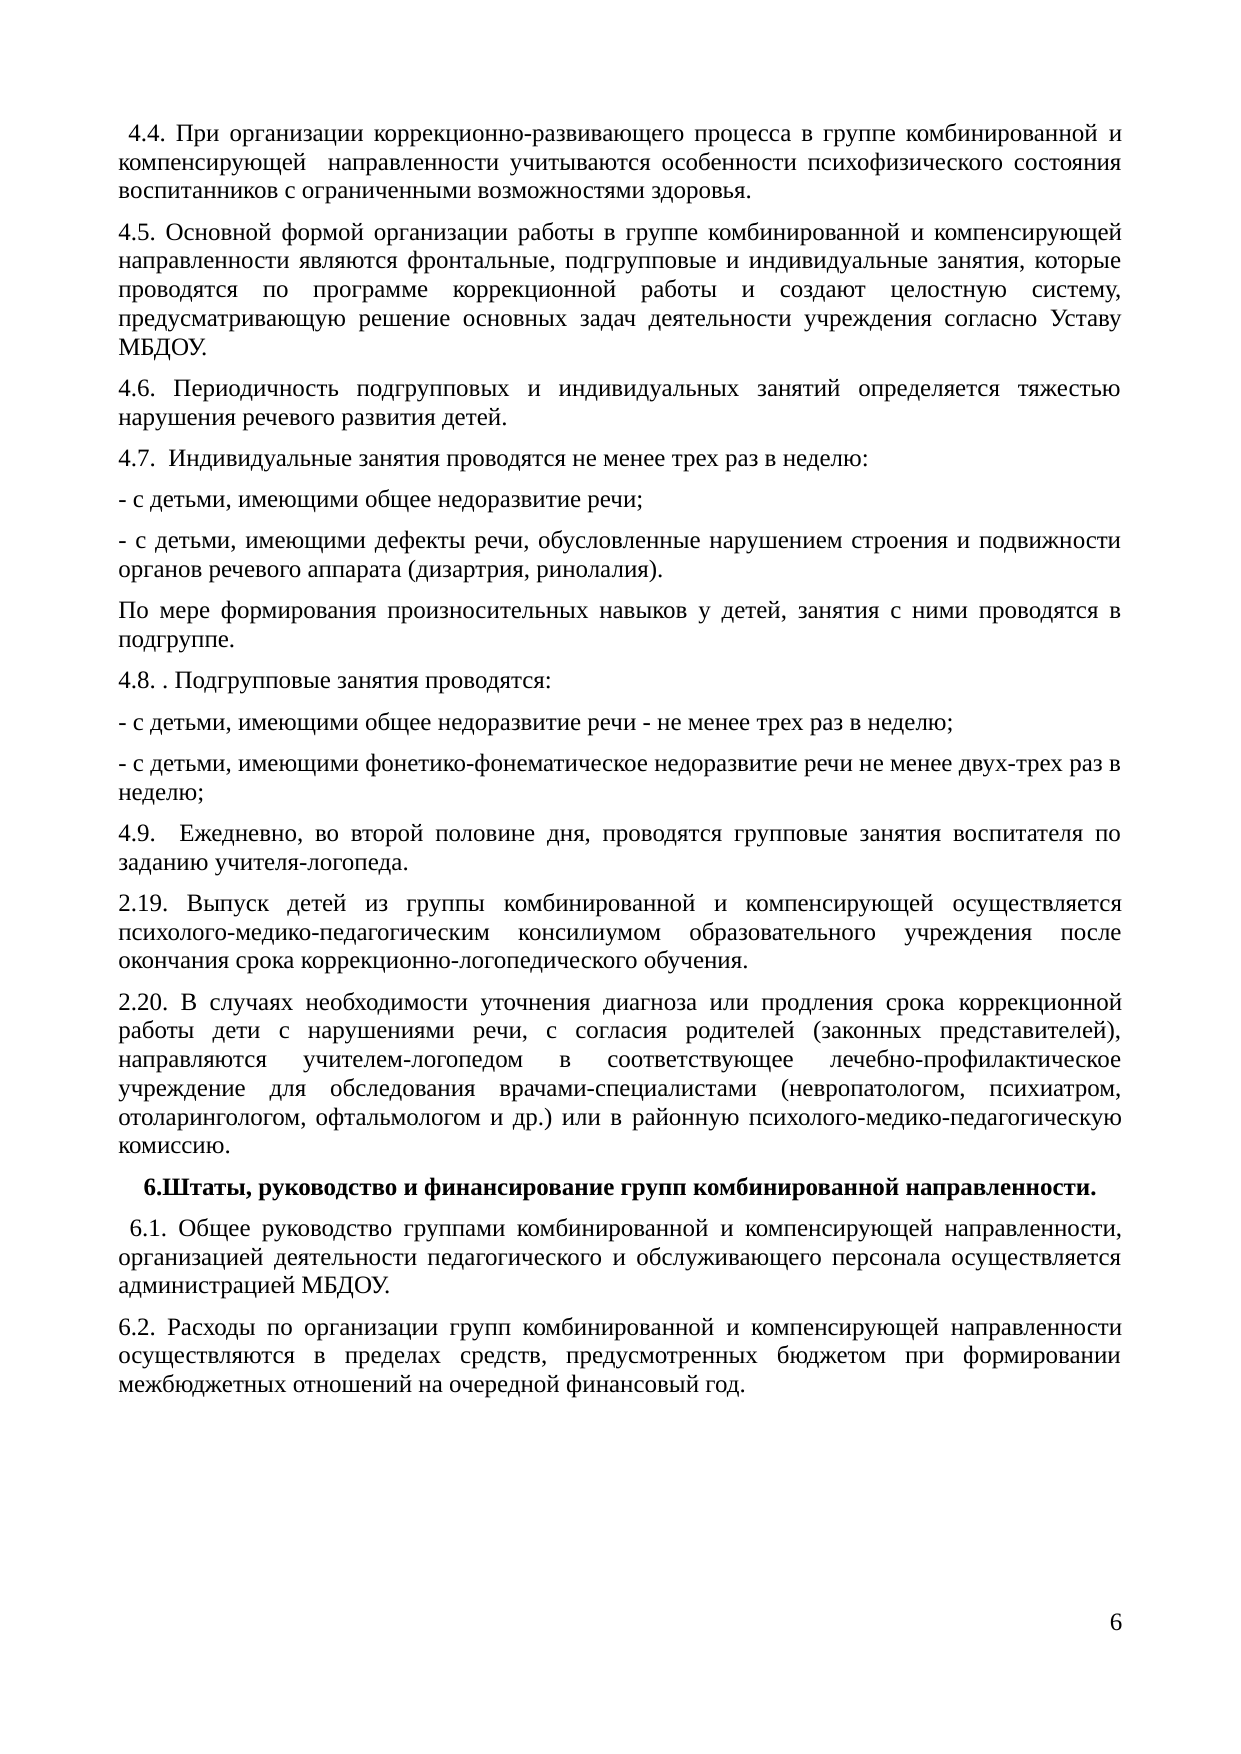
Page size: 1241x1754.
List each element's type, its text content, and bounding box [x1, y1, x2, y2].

text 4.6. Периодичность подгрупповых и индивидуальных занятий определяется тяжестью нарушения речевого развития детей. [118, 373, 1122, 431]
text По мере формирования произносительных навыков у детей, занятия с ними проводятся в подгруппе. [118, 596, 1122, 653]
text 6.2. Расходы по организации групп комбинированной и компенсирующей направленности осуществляются в пределах средств, предусмотренных бюджетом при формировании межбюджетных отношений на очередной финансовый год. [118, 1312, 1122, 1398]
text - с детьми, имеющими общее недоразвитие речи - не менее трех раз в неделю; [118, 707, 1122, 736]
text - с детьми, имеющими фонетико-фонематическое недоразвитие речи не менее двух-трех раз в неделю; [118, 748, 1122, 806]
text 4.8. . Подгрупповые занятия проводятся: [118, 666, 1122, 694]
text 2.19. Выпуск детей из группы комбинированной и компенсирующей осуществляется психолого-медико-педагогическим консилиумом образовательного учреждения после окончания срока коррекционно-логопедического обучения. [118, 888, 1122, 974]
text 6.1. Общее руководство группами комбинированной и компенсирующей направленности, организацией деятельности педагогического и обслуживающего персонала осуществляется администрацией МБДОУ. [118, 1213, 1122, 1299]
text - с детьми, имеющими дефекты речи, обусловленные нарушением строения и подвижности органов речевого аппарата (дизартрия, ринолалия). [118, 526, 1122, 583]
text 2.20. В случаях необходимости уточнения диагноза или продления срока коррекционной работы дети с нарушениями речи, с согласия родителей (законных представителей), направляются учителем-логопедом в соответствующее лечебно-профилактическое учреждение для обследования врачами-специалистами (невропатологом, психиатром, отоларингологом, офтальмологом и др.) или в районную психолого-медико-педагогическую комиссию. [118, 987, 1122, 1159]
text 4.9. Ежедневно, во второй половине дня, проводятся групповые занятия воспитателя по заданию учителя-логопеда. [118, 818, 1122, 876]
text - с детьми, имеющими общее недоразвитие речи; [118, 484, 1122, 513]
text 4.7. Индивидуальные занятия проводятся не менее трех раз в неделю: [118, 443, 1122, 472]
text 4.4. При организации коррекционно-развивающего процесса в группе комбинированной и компенсирующей направленности учитываются особенности психофизического состояния воспитанников с ограниченными возможностями здоровья. [118, 118, 1122, 204]
text 4.5. Основной формой организации работы в группе комбинированной и компенсирующей направленности являются фронтальные, подгрупповые и индивидуальные занятия, которые проводятся по программе коррекционной работы и создают целостную систему, предусматривающую решение основных задач деятельности учреждения согласно Уставу МБДОУ. [118, 217, 1122, 361]
text 6.Штаты, руководство и финансирование групп комбинированной направленности. [118, 1172, 1122, 1201]
